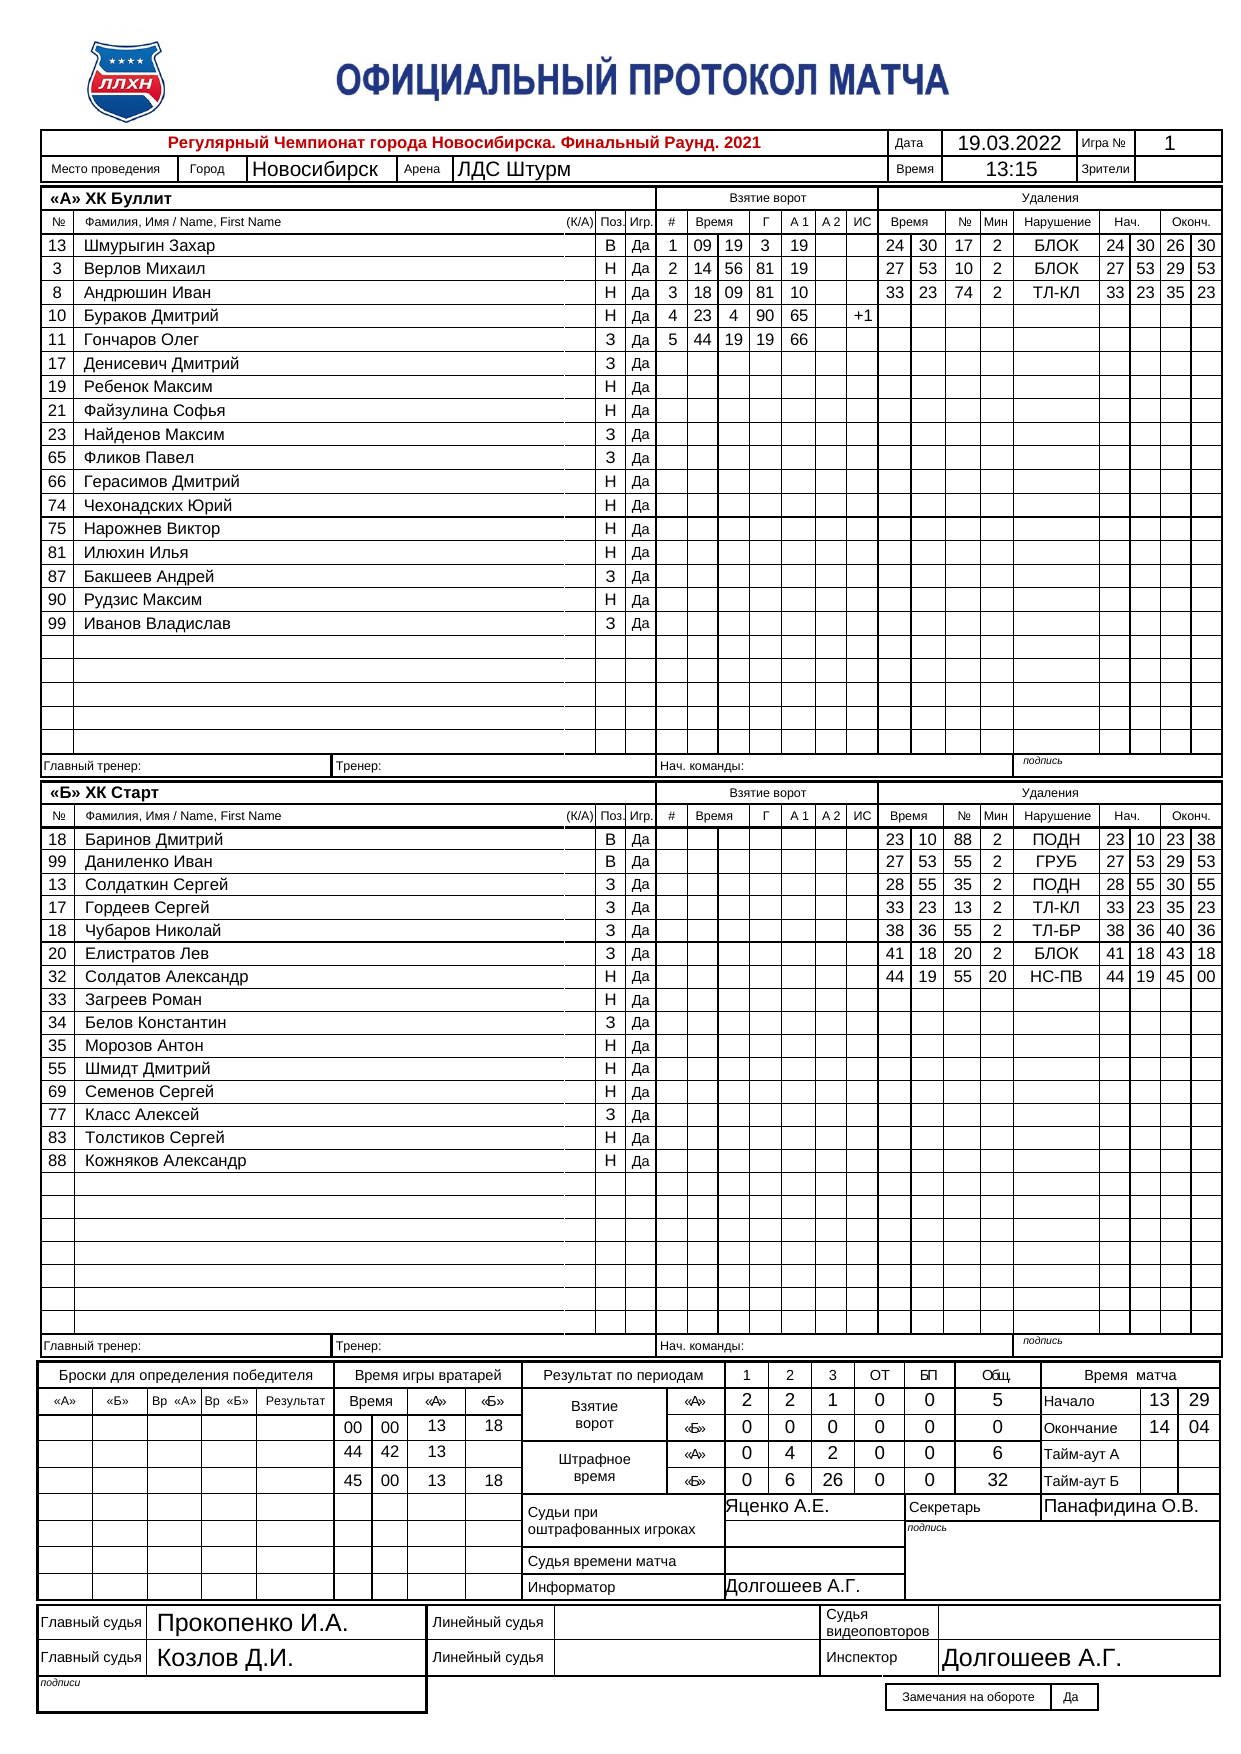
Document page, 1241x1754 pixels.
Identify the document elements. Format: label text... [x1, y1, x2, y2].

table_cell [946, 636, 980, 658]
table_cell [816, 850, 846, 872]
table_cell [981, 1035, 1013, 1057]
table_cell [750, 612, 781, 634]
table_cell 19 [782, 235, 815, 256]
table_cell [657, 1012, 687, 1033]
table_cell [688, 1104, 717, 1126]
table_cell [782, 352, 815, 374]
table_cell [1131, 1127, 1160, 1149]
table_cell З [596, 920, 625, 941]
table_cell 43 [1161, 943, 1190, 964]
table_cell [719, 966, 749, 987]
table_cell [816, 1265, 846, 1287]
table_cell 2 [981, 829, 1013, 849]
table_cell [1161, 399, 1190, 422]
table_cell Н [596, 588, 625, 611]
table_cell [912, 541, 945, 564]
table_cell [750, 376, 781, 398]
table_cell [1014, 730, 1099, 753]
table_cell [688, 943, 717, 964]
table_cell [565, 920, 595, 941]
table_cell [782, 1104, 815, 1126]
table_cell [335, 1547, 371, 1573]
table_cell [596, 636, 625, 658]
table_cell [1161, 1104, 1190, 1126]
table_cell БЛОК [1014, 257, 1099, 280]
table_cell [408, 1521, 465, 1546]
table_cell [879, 494, 910, 516]
table_cell [912, 588, 945, 611]
table_cell Н [596, 541, 625, 564]
table_cell [688, 636, 717, 658]
table_cell Н [596, 518, 625, 540]
table_cell [565, 730, 595, 753]
table_cell Зрители [1078, 157, 1134, 181]
table_cell [1131, 1104, 1160, 1126]
table_cell [750, 1219, 781, 1241]
table_cell [657, 612, 687, 634]
table_cell ПОДН [1014, 874, 1099, 895]
table_cell [657, 1035, 687, 1057]
table_cell [1100, 352, 1129, 374]
table_cell [816, 257, 846, 280]
table_cell [555, 1606, 819, 1639]
table_cell [944, 1127, 980, 1149]
table_cell [1100, 1196, 1129, 1218]
table_cell 04 [1179, 1415, 1219, 1440]
table_cell [1014, 989, 1099, 1011]
table_cell [719, 1173, 749, 1195]
table_cell 3 [750, 235, 781, 256]
table_cell [912, 423, 945, 445]
table_cell «А» [668, 1442, 724, 1467]
table_cell [202, 1521, 256, 1546]
table_cell [1014, 446, 1099, 469]
table_cell [847, 376, 877, 398]
table_cell [750, 1058, 781, 1079]
table_cell 2 [981, 257, 1013, 280]
table_cell [782, 850, 815, 872]
table_cell [816, 423, 846, 445]
table_cell Нарушение [1014, 211, 1099, 233]
table_cell 2 [981, 235, 1013, 256]
table_cell [1161, 446, 1190, 469]
table_cell [816, 659, 846, 682]
table_cell Морозов Антон [75, 1035, 564, 1057]
table_cell Да [626, 399, 655, 422]
table_cell [1131, 1311, 1160, 1333]
table_cell [719, 1035, 749, 1057]
table_cell 2 [726, 1389, 768, 1413]
table_cell № [42, 211, 73, 233]
table_cell З [596, 565, 625, 587]
table_cell [719, 707, 749, 729]
table_cell [1014, 1035, 1099, 1057]
table_cell [1014, 1242, 1099, 1264]
table_cell 36 [912, 920, 943, 941]
table_cell [946, 659, 980, 682]
table_cell [657, 896, 687, 918]
table_cell [1131, 612, 1160, 634]
table_cell Кожняков Александр [75, 1150, 564, 1172]
table_cell «А» [668, 1389, 724, 1413]
table_cell [912, 1058, 943, 1079]
table_cell Найденов Максим [74, 423, 564, 445]
table_cell [782, 1265, 815, 1287]
table_cell [1014, 1196, 1099, 1218]
table_cell Взятие ворот [523, 1389, 666, 1440]
table_cell [1100, 494, 1129, 516]
table_cell 19 [750, 328, 781, 351]
table_cell Оконч. [1161, 805, 1221, 826]
table_cell Новосибирск [248, 157, 396, 181]
table_cell [944, 1219, 980, 1241]
table_cell 23 [688, 305, 717, 327]
table_cell [565, 281, 595, 303]
table_cell 44 [879, 966, 910, 987]
table_cell 8 [42, 281, 73, 303]
table_cell [1161, 1265, 1190, 1287]
table_cell [1100, 659, 1129, 682]
table_cell [565, 470, 595, 493]
table_cell [688, 352, 717, 374]
table_cell [1100, 470, 1129, 493]
table_cell 10 [42, 305, 73, 327]
table_cell 56 [719, 257, 749, 280]
table_cell [1100, 565, 1129, 587]
table_header 3 [812, 1363, 854, 1387]
table_cell [816, 920, 846, 941]
table_cell А 2 [816, 805, 846, 826]
table_cell [1100, 1012, 1129, 1033]
table_cell [565, 874, 595, 895]
table_cell ТЛ-БР [1014, 920, 1099, 941]
table_cell Да [626, 1150, 655, 1172]
table_cell [750, 1104, 781, 1126]
table_cell [750, 1288, 781, 1310]
table_cell 18 [466, 1416, 521, 1440]
table_cell [626, 707, 655, 729]
table_cell [565, 565, 595, 587]
table_cell [688, 541, 717, 564]
table_cell 35 [1161, 896, 1190, 918]
table_cell Да [626, 305, 655, 327]
table_cell [981, 446, 1013, 469]
table_cell [847, 1058, 877, 1079]
table_cell Окончание [1042, 1415, 1140, 1440]
table_cell [1014, 1127, 1099, 1149]
table_cell 19 [719, 328, 749, 351]
table_cell [565, 235, 595, 256]
table_cell 90 [750, 305, 781, 327]
table_cell БЛОК [1014, 943, 1099, 964]
table_cell 35 [944, 874, 980, 895]
table_cell НС-ПВ [1014, 966, 1099, 987]
table_cell [1100, 1150, 1129, 1172]
table_cell 23 [912, 896, 943, 918]
table_cell 2 [981, 281, 1013, 303]
table_cell [944, 1196, 980, 1218]
table_cell [981, 1242, 1013, 1264]
table_cell Да [626, 874, 655, 895]
table_cell [981, 305, 1013, 327]
table_cell [1014, 518, 1099, 540]
table_cell [879, 446, 910, 469]
table_cell Баринов Дмитрий [75, 829, 564, 849]
table_cell [75, 1219, 564, 1241]
table_cell [1192, 470, 1221, 493]
table_cell 53 [1131, 257, 1160, 280]
table_cell [946, 730, 980, 753]
table_cell [816, 1127, 846, 1149]
table_cell В [596, 235, 625, 256]
table_header Дата [889, 131, 941, 155]
table_cell Да [626, 829, 655, 849]
table_cell [944, 1311, 980, 1333]
table_cell [946, 399, 980, 422]
table_cell 66 [42, 470, 73, 493]
table_cell [879, 1265, 910, 1287]
table_cell [688, 1242, 717, 1264]
table_cell 55 [944, 920, 980, 941]
table_cell [1192, 328, 1221, 351]
table_cell [782, 1081, 815, 1103]
table_cell 0 [905, 1389, 954, 1413]
table_cell [750, 1173, 781, 1195]
table_cell [1161, 518, 1190, 540]
table_header Удаления [879, 783, 1221, 803]
table_cell [565, 966, 595, 987]
table_cell [879, 636, 910, 658]
table_cell [75, 1288, 564, 1310]
table_cell 88 [944, 829, 980, 849]
table_cell [1161, 730, 1190, 753]
table_cell 23 [1131, 281, 1160, 303]
table_cell [565, 1219, 595, 1241]
table_cell [1014, 636, 1099, 658]
table_cell [946, 683, 980, 706]
table_cell [912, 518, 945, 540]
table_cell [816, 1288, 846, 1310]
table_cell З [596, 612, 625, 634]
table_cell [373, 1574, 407, 1599]
table_cell [782, 1035, 815, 1057]
table_cell [719, 683, 749, 706]
table_cell [719, 943, 749, 964]
table_cell 44 [335, 1441, 371, 1467]
table_cell [565, 1058, 595, 1079]
table_cell Семенов Сергей [75, 1081, 564, 1103]
table_cell [1131, 399, 1160, 422]
table_cell [626, 659, 655, 682]
table_cell [782, 565, 815, 587]
table_cell ИС [847, 211, 877, 233]
table_cell ТЛ-КЛ [1014, 896, 1099, 918]
table_cell [75, 1196, 564, 1218]
table_cell Судьи при оштрафованных игроках [523, 1495, 724, 1546]
table_cell [93, 1521, 147, 1546]
table_cell Фамилия, Имя / Name, First Name [75, 805, 565, 826]
table_cell [1099, 1682, 1220, 1711]
table_cell 26 [812, 1468, 854, 1493]
table_header 1 [1136, 131, 1221, 155]
table_cell 09 [719, 281, 749, 303]
table_cell Мин [981, 805, 1013, 826]
table_cell [93, 1468, 147, 1493]
table_cell [1014, 659, 1099, 682]
table_cell [1100, 376, 1129, 398]
table_cell [782, 423, 815, 445]
table_cell [719, 989, 749, 1011]
table_cell [626, 1196, 655, 1218]
table_cell [657, 850, 687, 872]
table_cell [42, 636, 73, 658]
table_cell Фликов Павел [74, 446, 564, 469]
table_cell [1192, 1081, 1221, 1103]
table_cell [981, 730, 1013, 753]
table_cell [1192, 659, 1221, 682]
table_cell [944, 1012, 980, 1033]
table_cell Время [889, 157, 941, 181]
table_cell [719, 1288, 749, 1310]
table_cell подпись [1014, 755, 1221, 776]
table_cell [565, 399, 595, 422]
table_cell [946, 518, 980, 540]
table_cell [657, 1311, 687, 1333]
table_cell 33 [1100, 896, 1129, 918]
table_cell З [596, 446, 625, 469]
table_cell [719, 518, 749, 540]
table_cell Н [596, 399, 625, 422]
table_cell 55 [42, 1058, 74, 1079]
table_cell Вр «А» [148, 1389, 201, 1413]
table_cell [688, 896, 717, 918]
table_cell Нач. команды: [657, 755, 1012, 776]
table_cell 2 [981, 850, 1013, 872]
table_cell [879, 423, 910, 445]
table_cell [373, 1494, 407, 1520]
table_cell [1014, 1288, 1099, 1310]
table_cell [750, 494, 781, 516]
table_cell [719, 636, 749, 658]
table_cell З [596, 328, 625, 351]
table_cell [93, 1441, 147, 1467]
table_cell Г [750, 805, 781, 826]
table_cell 55 [912, 874, 943, 895]
table_cell [879, 1242, 910, 1264]
table_cell 30 [1161, 874, 1190, 895]
table_cell 18 [42, 829, 74, 849]
table_cell [946, 423, 980, 445]
table_cell 27 [879, 850, 910, 872]
table_cell [879, 1058, 910, 1079]
table_cell Шмидт Дмитрий [75, 1058, 564, 1079]
table_cell [750, 446, 781, 469]
table_cell № [42, 805, 74, 826]
table_cell [1014, 352, 1099, 374]
table_cell 26 [1161, 235, 1190, 256]
table_cell [1014, 612, 1099, 634]
table_cell [750, 1035, 781, 1057]
table_cell 6 [769, 1468, 811, 1493]
table_cell [1131, 352, 1160, 374]
table_cell Линейный судья [428, 1606, 554, 1639]
table_cell [657, 446, 687, 469]
table_cell [782, 989, 815, 1011]
table_cell [74, 659, 564, 682]
table_cell [782, 612, 815, 634]
table_cell [719, 1265, 749, 1287]
table_cell [719, 612, 749, 634]
table_cell [782, 588, 815, 611]
table_cell [657, 683, 687, 706]
table_cell [408, 1494, 465, 1520]
table_cell [750, 1081, 781, 1103]
table_cell Да [626, 281, 655, 303]
table_cell [816, 636, 846, 658]
table_cell [1131, 636, 1160, 658]
table_cell [726, 1548, 904, 1573]
table_cell [657, 1173, 687, 1195]
table_cell Секретарь [906, 1495, 1040, 1520]
table_cell [944, 1173, 980, 1195]
table_cell Да [626, 470, 655, 493]
table_cell [1100, 1288, 1129, 1310]
table_cell [847, 920, 877, 941]
table_cell 13 [42, 874, 74, 895]
table_cell Н [596, 494, 625, 516]
table_cell [565, 1242, 595, 1264]
table_cell [657, 588, 687, 611]
table_cell Белов Константин [75, 1012, 564, 1033]
table_cell [42, 1219, 74, 1241]
table_cell [782, 1242, 815, 1264]
table_cell [1192, 1242, 1221, 1264]
table_cell [719, 423, 749, 445]
table_cell [657, 920, 687, 941]
table_cell [912, 1288, 943, 1310]
table_cell А 1 [782, 211, 815, 233]
table_cell [912, 1104, 943, 1126]
table_cell [912, 470, 945, 493]
table_cell Информатор [523, 1575, 724, 1599]
table_cell Н [596, 1058, 625, 1079]
table_cell [1100, 1081, 1129, 1103]
table_cell Прокопенко И.А. [147, 1606, 425, 1639]
table_cell [981, 470, 1013, 493]
table_cell [946, 565, 980, 587]
table_header Взятие ворот [657, 188, 877, 209]
table_cell Толстиков Сергей [75, 1127, 564, 1149]
table_cell [782, 1012, 815, 1033]
table_cell [1179, 1441, 1219, 1467]
table_cell 4 [769, 1442, 811, 1467]
table_cell [879, 707, 910, 729]
table_cell [981, 1196, 1013, 1218]
table_cell БЛОК [1014, 235, 1099, 256]
table_cell 3 [42, 257, 73, 280]
table_cell Н [596, 305, 625, 327]
table_cell [565, 376, 595, 398]
table_cell [688, 518, 717, 540]
table_cell 23 [42, 423, 73, 445]
table_cell [1131, 541, 1160, 564]
table_cell [847, 659, 877, 682]
table_cell Главный тренер: [42, 1335, 330, 1356]
table_cell [946, 376, 980, 398]
table_cell [782, 636, 815, 658]
table_cell [1161, 989, 1190, 1011]
table_cell [944, 1104, 980, 1126]
table_cell [75, 1265, 564, 1287]
table_cell [257, 1574, 333, 1599]
table_cell 29 [1161, 257, 1190, 280]
table_cell [782, 399, 815, 422]
table_cell А 2 [816, 211, 846, 233]
table_cell [946, 541, 980, 564]
table_cell [1131, 328, 1160, 351]
table_cell Верлов Михаил [74, 257, 564, 280]
table_cell [688, 1311, 717, 1333]
table_cell [879, 376, 910, 398]
table_cell 81 [42, 541, 73, 564]
table_cell [782, 1288, 815, 1310]
table_cell 38 [1100, 920, 1129, 941]
table_cell [1100, 1058, 1129, 1079]
table_cell 13 [408, 1468, 465, 1493]
table_cell [688, 730, 717, 753]
table_cell 23 [1100, 829, 1129, 849]
table_cell [1161, 707, 1190, 729]
table_cell [657, 494, 687, 516]
table_cell [688, 707, 717, 729]
table_cell [782, 376, 815, 398]
table_cell [981, 588, 1013, 611]
table_cell [944, 1035, 980, 1057]
table_cell [816, 1150, 846, 1172]
table_cell Да [626, 235, 655, 256]
table_cell [750, 707, 781, 729]
table_cell Н [596, 1081, 625, 1103]
table_cell Шмурыгин Захар [74, 235, 564, 256]
table_cell [782, 1196, 815, 1218]
table_cell 0 [726, 1468, 768, 1493]
table_cell 20 [42, 943, 74, 964]
table_cell [1192, 1288, 1221, 1310]
table_cell 41 [879, 943, 910, 964]
table_cell [1161, 1035, 1190, 1057]
table_cell [750, 1311, 781, 1333]
table_cell [373, 1521, 407, 1546]
table_cell [565, 446, 595, 469]
table_cell [688, 494, 717, 516]
table_cell [657, 423, 687, 445]
table_cell [912, 1173, 943, 1195]
table_cell [1179, 1468, 1219, 1493]
table_cell Да [626, 1081, 655, 1103]
table_cell +1 [847, 305, 877, 327]
table_cell [816, 1058, 846, 1079]
table_cell Да [626, 518, 655, 540]
table_cell [879, 470, 910, 493]
table_cell 35 [42, 1035, 74, 1057]
table_cell [847, 235, 877, 256]
table_cell [42, 659, 73, 682]
table_cell [1100, 1265, 1129, 1287]
table_cell [944, 1265, 980, 1287]
table_cell [596, 1173, 625, 1195]
table_cell [1131, 659, 1160, 682]
table_cell [565, 1127, 595, 1149]
table_header Броски для определения победителя [39, 1363, 333, 1387]
table_cell [1014, 541, 1099, 564]
table_cell [946, 612, 980, 634]
table_cell Да [626, 612, 655, 634]
table_cell [657, 352, 687, 374]
table_cell 0 [769, 1415, 811, 1440]
table_cell [335, 1574, 371, 1599]
table_cell 53 [912, 850, 943, 872]
table_cell [847, 588, 877, 611]
table_cell [565, 1104, 595, 1126]
table_cell [1131, 1035, 1160, 1057]
table_cell Да [626, 494, 655, 516]
table_cell [981, 989, 1013, 1011]
table_cell [719, 1104, 749, 1126]
table_cell Нач. команды: [657, 1335, 1012, 1356]
table_cell [688, 850, 717, 872]
table_cell [847, 1104, 877, 1126]
table_cell [944, 1150, 980, 1172]
table_cell [565, 659, 595, 682]
table_cell [981, 376, 1013, 398]
table_cell [1131, 446, 1160, 469]
table_cell [428, 1677, 882, 1711]
table_cell [981, 612, 1013, 634]
table_cell [816, 966, 846, 987]
table_cell 53 [912, 257, 945, 280]
table_cell [75, 1173, 564, 1195]
table_cell 1 [812, 1389, 854, 1413]
table_cell 24 [1100, 235, 1129, 256]
table_cell 3 [657, 281, 687, 303]
table_header Да [1052, 1685, 1097, 1709]
table_cell [816, 1104, 846, 1126]
table_cell [596, 1265, 625, 1287]
table_cell [1161, 659, 1190, 682]
table_cell 28 [879, 874, 910, 895]
table_cell [1131, 1173, 1160, 1195]
table_cell [912, 612, 945, 634]
table_cell 13 [42, 235, 73, 256]
table_cell [1014, 423, 1099, 445]
table_cell [719, 659, 749, 682]
table_cell [879, 1311, 910, 1333]
table_cell 38 [879, 920, 910, 941]
table_cell Нарожнев Виктор [74, 518, 564, 540]
table_cell [688, 966, 717, 987]
table_cell [688, 399, 717, 422]
table_cell Солдатов Александр [75, 966, 564, 987]
table_cell [596, 1311, 625, 1333]
table_cell [719, 829, 749, 849]
table_cell [750, 683, 781, 706]
table_cell [688, 1127, 717, 1149]
table_cell [719, 896, 749, 918]
table_cell [1161, 588, 1190, 611]
table_cell [847, 1242, 877, 1264]
table_cell 19 [1131, 966, 1160, 987]
table_cell 10 [782, 281, 815, 303]
table_header «А» ХК Буллит [42, 188, 655, 209]
table_cell [847, 1196, 877, 1218]
table_cell [408, 1574, 465, 1599]
table_cell [719, 730, 749, 753]
table_cell «А» [408, 1389, 465, 1413]
table_cell Игр. [626, 805, 655, 826]
table_header Результат по периодам [523, 1363, 724, 1387]
table_cell [1131, 423, 1160, 445]
table_cell Чубаров Николай [75, 920, 564, 941]
table_cell 42 [373, 1441, 407, 1467]
table_cell Герасимов Дмитрий [74, 470, 564, 493]
table_cell [782, 966, 815, 987]
table_cell 23 [1131, 896, 1160, 918]
table_cell [847, 1127, 877, 1149]
table_cell [148, 1547, 201, 1573]
table_cell Класс Алексей [75, 1104, 564, 1126]
table_cell 55 [944, 966, 980, 987]
table_cell [719, 494, 749, 516]
table_cell ПОДН [1014, 829, 1099, 849]
table_cell [688, 1081, 717, 1103]
table_cell 55 [1192, 874, 1221, 895]
table_cell [1192, 636, 1221, 658]
table_cell [335, 1521, 371, 1546]
table_cell [719, 470, 749, 493]
table_cell [1100, 1219, 1129, 1241]
table_cell 2 [657, 257, 687, 280]
table_cell [42, 707, 73, 729]
table_cell [847, 565, 877, 587]
table_cell [816, 1196, 846, 1218]
table_cell [816, 446, 846, 469]
table_cell Козлов Д.И. [147, 1640, 425, 1675]
table_cell Н [596, 470, 625, 493]
table_cell [1192, 494, 1221, 516]
table_cell 17 [42, 352, 73, 374]
table_cell [719, 1196, 749, 1218]
table_cell [657, 518, 687, 540]
table_cell 45 [1161, 966, 1190, 987]
table_cell [816, 470, 846, 493]
table_cell [847, 1288, 877, 1310]
table_cell [944, 1288, 980, 1310]
table_cell 20 [944, 943, 980, 964]
table_cell 19 [912, 966, 943, 987]
table_header 19.03.2022 [943, 131, 1076, 155]
table_cell [750, 541, 781, 564]
table_cell 32 [956, 1468, 1040, 1493]
table_cell 09 [688, 235, 717, 256]
table_cell [816, 352, 846, 374]
table_cell 18 [42, 920, 74, 941]
table_cell [1192, 1311, 1221, 1333]
table_cell [719, 376, 749, 398]
table_cell [816, 896, 846, 918]
table_cell 0 [726, 1415, 768, 1440]
table_cell [42, 1311, 74, 1333]
table_cell [565, 494, 595, 516]
table_cell [565, 896, 595, 918]
table_cell [1141, 1441, 1177, 1467]
table_cell В [596, 850, 625, 872]
table_cell 27 [1100, 257, 1129, 280]
table_cell «Б» [668, 1415, 724, 1440]
table_cell [847, 730, 877, 753]
table_cell [1014, 1219, 1099, 1241]
table_cell Игр. [626, 211, 655, 233]
table_cell [1014, 1265, 1099, 1287]
table_cell [596, 683, 625, 706]
table_cell [1014, 1012, 1099, 1033]
table_cell 65 [42, 446, 73, 469]
table_cell З [596, 1012, 625, 1033]
table_cell [42, 1173, 74, 1195]
table_cell [750, 1196, 781, 1218]
table_cell [847, 1311, 877, 1333]
table_cell [596, 1196, 625, 1218]
table_cell [847, 707, 877, 729]
table_cell [847, 896, 877, 918]
table_cell [657, 943, 687, 964]
table_cell [565, 1150, 595, 1172]
table_cell [1161, 328, 1190, 351]
table_cell 1 [657, 235, 687, 256]
table_cell [719, 1242, 749, 1264]
table_cell Нарушение [1014, 805, 1099, 826]
table_cell [555, 1640, 819, 1675]
table_cell [816, 1081, 846, 1103]
table_cell [782, 707, 815, 729]
table_cell [847, 446, 877, 469]
table_cell Да [626, 423, 655, 445]
table_cell [719, 1081, 749, 1103]
table_cell [1131, 1288, 1160, 1310]
table_cell 23 [1192, 281, 1221, 303]
table_cell [750, 1012, 781, 1033]
table_cell [981, 659, 1013, 682]
table_cell Главный судья [39, 1606, 146, 1639]
table_cell [1161, 1150, 1190, 1172]
table_cell Мин [981, 211, 1013, 233]
table_cell 00 [373, 1416, 407, 1440]
table_cell [657, 541, 687, 564]
table_cell [847, 423, 877, 445]
table_cell [1192, 541, 1221, 564]
table_cell [626, 1173, 655, 1195]
table_cell [657, 659, 687, 682]
table_cell Время [335, 1389, 407, 1413]
table_cell [750, 829, 781, 849]
table_cell Да [626, 989, 655, 1011]
table_cell [946, 328, 980, 351]
table_cell [847, 518, 877, 540]
table_cell 35 [1161, 281, 1190, 303]
table_cell [912, 1081, 943, 1103]
table_cell [565, 683, 595, 706]
table_cell [750, 518, 781, 540]
table_cell [39, 1574, 92, 1599]
table_cell 5 [956, 1389, 1040, 1413]
table_cell З [596, 896, 625, 918]
table_cell 36 [1131, 920, 1160, 941]
table_cell Долгошеев А.Г. [939, 1640, 1219, 1675]
table_cell [565, 829, 595, 849]
table_cell Нач. [1100, 211, 1160, 233]
table_cell Денисевич Дмитрий [74, 352, 564, 374]
table_cell [565, 1012, 595, 1033]
table_cell [816, 1311, 846, 1333]
table_cell [1192, 446, 1221, 469]
table_cell [782, 446, 815, 469]
table_cell [847, 541, 877, 564]
table_cell Город [179, 157, 246, 181]
table_cell 27 [879, 257, 910, 280]
table_cell [1131, 588, 1160, 611]
table_cell [1131, 989, 1160, 1011]
table_cell 10 [946, 257, 980, 280]
table_cell [879, 565, 910, 587]
table_cell [719, 565, 749, 587]
table_cell Файзулина Софья [74, 399, 564, 422]
table_cell [74, 636, 564, 658]
table_cell [816, 235, 846, 256]
table_cell [719, 1127, 749, 1149]
table_cell [93, 1494, 147, 1520]
table_cell Нач. [1100, 805, 1160, 826]
table_cell Да [626, 257, 655, 280]
table_cell [688, 1196, 717, 1218]
table_cell [946, 470, 980, 493]
table_cell [981, 1058, 1013, 1079]
table_cell [257, 1468, 333, 1493]
table_cell 74 [946, 281, 980, 303]
table_cell Штрафное время [523, 1442, 666, 1493]
table_cell [1161, 565, 1190, 587]
table_cell [565, 612, 595, 634]
table_cell [944, 1058, 980, 1079]
table_cell Загреев Роман [75, 989, 564, 1011]
table_header Взятие ворот [657, 783, 877, 803]
table_cell [879, 1081, 910, 1103]
table_cell [688, 376, 717, 398]
table_cell [148, 1574, 201, 1599]
table_cell [750, 896, 781, 918]
table_cell подпись [1014, 1335, 1221, 1356]
table_header 1 [726, 1363, 768, 1387]
table_cell [1192, 518, 1221, 540]
table_cell № [944, 805, 980, 826]
table_cell [148, 1441, 201, 1467]
table_cell [596, 659, 625, 682]
table_cell 17 [946, 235, 980, 256]
table_cell [373, 1547, 407, 1573]
table_cell [1014, 494, 1099, 516]
table_cell [912, 446, 945, 469]
table_cell 0 [855, 1389, 904, 1413]
table_cell 30 [1131, 235, 1160, 256]
table_cell [782, 874, 815, 895]
table_cell 83 [42, 1127, 74, 1149]
table_cell [1131, 1150, 1160, 1172]
table_cell [719, 1311, 749, 1333]
table_cell [202, 1574, 256, 1599]
table_cell [1192, 423, 1221, 445]
table_cell [565, 518, 595, 540]
table_cell 44 [1100, 966, 1129, 987]
table_cell 2 [981, 896, 1013, 918]
table_cell [42, 1196, 74, 1218]
table_cell [750, 423, 781, 445]
table_cell [981, 565, 1013, 587]
table_cell [912, 352, 945, 374]
table_cell [847, 352, 877, 374]
table_cell 0 [905, 1415, 954, 1440]
table_cell [782, 1058, 815, 1079]
table_cell [1131, 1196, 1160, 1218]
table_cell [816, 494, 846, 516]
table_cell 13:15 [943, 157, 1076, 181]
table_cell 33 [879, 281, 910, 303]
table_cell 38 [1192, 829, 1221, 849]
table_cell [1014, 683, 1099, 706]
table_cell Да [626, 896, 655, 918]
table_cell [750, 1265, 781, 1287]
table_cell [816, 305, 846, 327]
table_cell [657, 470, 687, 493]
table_cell [1161, 683, 1190, 706]
table_cell [1014, 1173, 1099, 1195]
table_cell Тренер: [333, 1335, 655, 1356]
table_cell [1100, 1127, 1129, 1149]
table_cell [847, 470, 877, 493]
table_cell Время [688, 211, 749, 233]
table_cell [912, 376, 945, 398]
table_cell 24 [879, 235, 910, 256]
table_cell 0 [905, 1442, 954, 1467]
table_cell [596, 1288, 625, 1310]
table_cell [1192, 612, 1221, 634]
table_cell [879, 659, 910, 682]
table_cell [750, 943, 781, 964]
table_cell [981, 1311, 1013, 1333]
table_cell [565, 352, 595, 374]
table_cell [883, 1677, 1220, 1681]
table_cell [847, 328, 877, 351]
table_cell [879, 541, 910, 564]
table_cell [626, 1288, 655, 1310]
table_cell [257, 1441, 333, 1467]
table_cell [816, 376, 846, 398]
table_cell [1161, 1127, 1190, 1149]
table_cell [565, 541, 595, 564]
table_cell [688, 446, 717, 469]
table_cell 19 [782, 257, 815, 280]
table_cell [688, 1265, 717, 1287]
table_cell 4 [657, 305, 687, 327]
table_cell [626, 683, 655, 706]
table_cell Да [626, 588, 655, 611]
table_cell [816, 328, 846, 351]
table_cell [816, 1219, 846, 1241]
table_cell Инспектор [821, 1640, 938, 1675]
table_cell Да [626, 920, 655, 941]
table_cell [1014, 399, 1099, 422]
table_cell 0 [855, 1468, 904, 1493]
table_cell [657, 1150, 687, 1172]
table_cell [688, 683, 717, 706]
table_cell 17 [42, 896, 74, 918]
table_cell [912, 659, 945, 682]
table_cell [981, 1081, 1013, 1103]
table_cell [1192, 1265, 1221, 1287]
table_cell [565, 989, 595, 1011]
table_cell [719, 850, 749, 872]
table_cell Ребенок Максим [74, 376, 564, 398]
table_cell Илюхин Илья [74, 541, 564, 564]
table_cell # [657, 805, 687, 826]
table_cell № [946, 211, 980, 233]
table_cell 18 [466, 1468, 521, 1493]
table_cell [750, 1242, 781, 1264]
table_cell [816, 1173, 846, 1195]
table_cell 18 [912, 943, 943, 964]
table_cell [75, 1311, 564, 1333]
table_cell [816, 829, 846, 849]
table_cell [719, 1012, 749, 1033]
table_cell Чехонадских Юрий [74, 494, 564, 516]
table_cell «Б» [668, 1468, 724, 1493]
table_cell [42, 683, 73, 706]
table_cell [1192, 1035, 1221, 1057]
table_cell Бакшеев Андрей [74, 565, 564, 587]
table_cell 28 [1100, 874, 1129, 895]
table_cell [408, 1547, 465, 1573]
table_cell [816, 1012, 846, 1033]
table_cell 00 [373, 1468, 407, 1493]
table_cell подписи [39, 1677, 425, 1711]
table_cell [657, 1265, 687, 1287]
table_cell 20 [981, 966, 1013, 987]
table_cell [1131, 730, 1160, 753]
table_cell 87 [42, 565, 73, 587]
table_cell [1131, 494, 1160, 516]
table_cell [42, 730, 73, 753]
table_cell 74 [42, 494, 73, 516]
table_cell Поз. [596, 805, 625, 826]
table_cell Линейный судья [428, 1640, 554, 1675]
table_cell 69 [42, 1081, 74, 1103]
table_cell [782, 1219, 815, 1241]
table_cell «А» [39, 1389, 92, 1413]
table_cell Панафидина О.В. [1042, 1495, 1219, 1520]
table_cell [750, 920, 781, 941]
table_cell [816, 1242, 846, 1264]
table_cell [719, 1150, 749, 1172]
table_cell [946, 352, 980, 374]
table_cell [1014, 707, 1099, 729]
table_cell ИС [847, 805, 877, 826]
table_cell [39, 1468, 92, 1493]
table_cell [981, 1219, 1013, 1241]
table_cell 41 [1100, 943, 1129, 964]
table_cell [1100, 1104, 1129, 1126]
table_cell [750, 588, 781, 611]
table_cell [981, 1173, 1013, 1195]
table_cell Да [626, 943, 655, 964]
table_cell [657, 874, 687, 895]
table_cell [816, 874, 846, 895]
table_cell [847, 1219, 877, 1241]
table_cell [688, 1150, 717, 1172]
table_cell [1192, 707, 1221, 729]
table_cell [565, 943, 595, 964]
table_cell [1131, 470, 1160, 493]
table_cell [912, 565, 945, 587]
table_cell [148, 1468, 201, 1493]
table_cell «Б » [466, 1389, 521, 1413]
table_cell 10 [1131, 829, 1160, 849]
table_cell [1100, 399, 1129, 422]
table_cell [202, 1494, 256, 1520]
table_cell [657, 1219, 687, 1241]
table_cell [912, 1035, 943, 1057]
table_cell Да [626, 1058, 655, 1079]
table_cell [466, 1574, 521, 1599]
table_cell (К/А) [565, 211, 595, 233]
table_cell [719, 1219, 749, 1241]
table_cell [750, 352, 781, 374]
table_cell Тайм-аут Б [1042, 1468, 1140, 1493]
table_cell [912, 1196, 943, 1218]
table_cell [782, 920, 815, 941]
table_cell [1161, 494, 1190, 516]
table_cell [688, 1035, 717, 1057]
table_cell [1131, 1081, 1160, 1103]
table_cell ГРУБ [1014, 850, 1099, 872]
table_cell [565, 1081, 595, 1103]
table_cell [1100, 683, 1129, 706]
table_cell [944, 989, 980, 1011]
table_cell [912, 1219, 943, 1241]
table_cell 99 [42, 612, 73, 634]
table_cell [782, 896, 815, 918]
table_header БП [905, 1363, 954, 1387]
table_cell [847, 1012, 877, 1033]
table_cell [1131, 376, 1160, 398]
table_cell [688, 1173, 717, 1195]
table_cell [1161, 1012, 1190, 1033]
table_cell [688, 829, 717, 849]
table_cell [39, 1441, 92, 1467]
table_cell 10 [912, 829, 943, 849]
picture [5, 28, 1179, 129]
table_cell Результат [257, 1389, 333, 1413]
table_cell [657, 966, 687, 987]
table_cell [847, 1173, 877, 1195]
table_cell [1192, 376, 1221, 398]
table_cell 75 [42, 518, 73, 540]
table_cell [782, 494, 815, 516]
table_cell ЛДС Штурм [454, 157, 887, 181]
table_cell [782, 1150, 815, 1172]
table_cell [782, 943, 815, 964]
table_cell [1100, 989, 1129, 1011]
table_cell Да [626, 1104, 655, 1126]
table_cell 13 [408, 1441, 465, 1467]
table_cell 40 [1161, 920, 1190, 941]
table_cell Оконч. [1161, 211, 1221, 233]
table_cell [1192, 1012, 1221, 1033]
table_cell Н [596, 281, 625, 303]
table_cell [1161, 1242, 1190, 1264]
table_header Время матча [1042, 1363, 1219, 1387]
table_cell [596, 707, 625, 729]
table_cell [1100, 305, 1129, 327]
table_cell Даниленко Иван [75, 850, 564, 872]
table_cell [657, 1104, 687, 1126]
table_cell [1014, 565, 1099, 587]
table_cell [657, 565, 687, 587]
table_cell 0 [855, 1442, 904, 1467]
table_cell [688, 612, 717, 634]
table_cell 29 [1179, 1389, 1219, 1413]
table_cell 18 [1131, 943, 1160, 964]
table_cell [1014, 1058, 1099, 1079]
table_cell 14 [1141, 1415, 1177, 1440]
table_cell 65 [782, 305, 815, 327]
table_cell Поз. [596, 211, 625, 233]
table_cell 2 [981, 874, 1013, 895]
table_cell [688, 920, 717, 941]
table_cell [847, 850, 877, 872]
table_cell 33 [879, 896, 910, 918]
table_cell [466, 1521, 521, 1546]
table_cell [596, 1219, 625, 1241]
table_cell «Б» [93, 1389, 147, 1413]
table_cell [565, 588, 595, 611]
table_cell [1192, 1219, 1221, 1241]
table_header Игра № [1078, 131, 1134, 155]
table_cell [1192, 1104, 1221, 1126]
table_cell 23 [1192, 896, 1221, 918]
table_cell [657, 1242, 687, 1264]
table_cell [879, 1012, 910, 1033]
table_cell [657, 1288, 687, 1310]
table_cell Гончаров Олег [74, 328, 564, 351]
table_cell [981, 1127, 1013, 1149]
table_cell 11 [42, 328, 73, 351]
table_cell [1100, 588, 1129, 611]
table_cell [1100, 1035, 1129, 1057]
table_cell [879, 328, 910, 351]
table_cell [981, 1012, 1013, 1033]
table_cell [74, 730, 564, 753]
table_cell [1161, 423, 1190, 445]
table_cell [847, 829, 877, 849]
table_cell [981, 494, 1013, 516]
table_cell Судья видеоповторов [821, 1606, 938, 1639]
table_cell [879, 612, 910, 634]
table_cell [1014, 1311, 1099, 1333]
table_cell [946, 305, 980, 327]
table_cell [1100, 423, 1129, 445]
table_cell [1161, 1311, 1190, 1333]
table_cell [148, 1521, 201, 1546]
table_cell 00 [335, 1416, 371, 1440]
table_cell [719, 352, 749, 374]
table_cell [657, 399, 687, 422]
table_cell [981, 423, 1013, 445]
table_cell [1161, 1219, 1190, 1241]
table_cell [1161, 612, 1190, 634]
table_cell [657, 636, 687, 658]
table_cell (К/А) [565, 805, 595, 826]
table_cell [657, 1196, 687, 1218]
table_cell [816, 281, 846, 303]
table_cell [912, 1265, 943, 1287]
table_cell [1014, 1104, 1099, 1126]
table_cell [981, 1150, 1013, 1172]
table_cell З [596, 423, 625, 445]
table_cell [981, 518, 1013, 540]
table_cell [1131, 1265, 1160, 1287]
table_cell [719, 399, 749, 422]
table_cell [257, 1494, 333, 1520]
table_cell 99 [42, 850, 74, 872]
table_cell [688, 565, 717, 587]
table_cell 55 [1131, 874, 1160, 895]
table_cell [782, 470, 815, 493]
table_cell Да [626, 1035, 655, 1057]
table_cell Главный тренер: [42, 755, 330, 776]
table_cell [944, 1081, 980, 1103]
table_cell [688, 1012, 717, 1033]
table_cell [912, 305, 945, 327]
table_cell [1100, 612, 1129, 634]
table_cell [879, 989, 910, 1011]
table_cell [816, 541, 846, 564]
table_cell [688, 588, 717, 611]
table_cell [816, 588, 846, 611]
table_cell [879, 1104, 910, 1126]
table_cell [466, 1547, 521, 1573]
table_cell [1100, 636, 1129, 658]
table_cell Тайм-аут А [1042, 1441, 1140, 1467]
table_cell [847, 257, 877, 280]
table_cell 81 [750, 281, 781, 303]
table_cell [719, 541, 749, 564]
table_cell 66 [782, 328, 815, 351]
table_cell [879, 1127, 910, 1149]
table_cell 77 [42, 1104, 74, 1126]
table_cell [565, 257, 595, 280]
table_cell Время [879, 211, 945, 233]
table_cell [657, 1081, 687, 1103]
table_cell Н [596, 966, 625, 987]
table_cell Судья времени матча [523, 1548, 724, 1573]
table_cell [782, 1127, 815, 1149]
table_cell [1161, 352, 1190, 374]
table_cell [912, 399, 945, 422]
table_cell 13 [944, 896, 980, 918]
table_cell Долгошеев А.Г. [726, 1575, 904, 1599]
table_cell [719, 1058, 749, 1079]
table_cell Фамилия, Имя / Name, First Name [74, 211, 565, 233]
table_cell 23 [1161, 829, 1190, 849]
table_cell 30 [912, 235, 945, 256]
table_cell [93, 1547, 147, 1573]
table_cell # [657, 211, 687, 233]
table_cell [981, 1265, 1013, 1287]
table_cell Да [626, 352, 655, 374]
table_cell [847, 1035, 877, 1057]
table_cell [39, 1494, 92, 1520]
table_cell [726, 1521, 904, 1546]
table_cell [1100, 328, 1129, 351]
table_cell 53 [1131, 850, 1160, 872]
table_cell Да [626, 376, 655, 398]
table_cell Н [596, 989, 625, 1011]
table_cell [879, 399, 910, 422]
table_cell [946, 707, 980, 729]
table_cell [912, 494, 945, 516]
table_cell [782, 829, 815, 849]
table_header Замечания на обороте [887, 1685, 1050, 1709]
table_cell [782, 541, 815, 564]
table_cell [981, 1288, 1013, 1310]
table_cell З [596, 352, 625, 374]
table_header 2 [769, 1363, 811, 1387]
table_header Время игры вратарей [335, 1363, 521, 1387]
table_cell [782, 730, 815, 753]
table_cell [1161, 1081, 1190, 1103]
table_cell [879, 518, 910, 540]
table_cell [1192, 1173, 1221, 1195]
table_cell [1100, 730, 1129, 753]
table_cell [596, 730, 625, 753]
table_cell [565, 636, 595, 658]
table_cell 27 [1100, 850, 1129, 872]
table_cell [565, 850, 595, 872]
table_cell [39, 1416, 92, 1440]
table_cell [1014, 376, 1099, 398]
table_cell 29 [1161, 850, 1190, 872]
table_cell 18 [688, 281, 717, 303]
table_cell [202, 1416, 256, 1440]
table_cell [1161, 636, 1190, 658]
table_cell [816, 989, 846, 1011]
table_cell [39, 1521, 92, 1546]
table_cell [1192, 588, 1221, 611]
table_cell Арена [398, 157, 452, 181]
table_cell [565, 423, 595, 445]
table_cell [42, 1265, 74, 1287]
table_cell [1131, 707, 1160, 729]
table_cell 33 [1100, 281, 1129, 303]
table_cell [657, 376, 687, 398]
table_cell [1131, 1242, 1160, 1264]
table_cell [688, 1288, 717, 1310]
table_cell [946, 588, 980, 611]
table_cell [879, 1173, 910, 1195]
table_cell [750, 399, 781, 422]
table_cell [981, 328, 1013, 351]
table_cell З [596, 1104, 625, 1126]
table_cell 45 [335, 1468, 371, 1493]
table_cell [912, 1242, 943, 1264]
table_cell [1131, 1058, 1160, 1079]
table_cell Да [626, 1012, 655, 1033]
table_cell [75, 1242, 564, 1264]
table_cell Иванов Владислав [74, 612, 564, 634]
table_cell [1192, 730, 1221, 753]
table_cell [657, 1058, 687, 1079]
table_cell [847, 494, 877, 516]
table_cell [626, 1265, 655, 1287]
table_cell [1100, 1242, 1129, 1264]
table_cell [750, 470, 781, 493]
table_cell [1131, 1012, 1160, 1033]
table_cell [148, 1416, 201, 1440]
table_cell [1014, 328, 1099, 351]
table_cell 14 [688, 257, 717, 280]
table_cell [750, 966, 781, 987]
table_header Общ. [956, 1363, 1040, 1387]
table_cell [1192, 565, 1221, 587]
table_cell [946, 446, 980, 469]
table_cell Гордеев Сергей [75, 896, 564, 918]
table_header Удаления [879, 188, 1221, 209]
table_cell [688, 470, 717, 493]
table_cell А 1 [782, 805, 815, 826]
table_cell [1131, 305, 1160, 327]
table_cell [719, 920, 749, 941]
table_cell Н [596, 1035, 625, 1057]
table_cell Н [596, 1127, 625, 1149]
table_cell [1136, 157, 1221, 181]
table_cell Время [879, 805, 943, 826]
table_cell [816, 683, 846, 706]
table_cell Да [626, 541, 655, 564]
table_cell ТЛ-КЛ [1014, 281, 1099, 303]
table_cell [1192, 1058, 1221, 1079]
table_cell [879, 1288, 910, 1310]
table_cell [847, 612, 877, 634]
table_cell [981, 399, 1013, 422]
table_cell [1014, 305, 1099, 327]
table_cell 36 [1192, 920, 1221, 941]
table_cell 90 [42, 588, 73, 611]
table_cell Да [626, 850, 655, 872]
table_cell [1161, 1288, 1190, 1310]
table_cell [847, 1150, 877, 1172]
table_cell [816, 707, 846, 729]
table_cell [981, 541, 1013, 564]
table_cell [847, 989, 877, 1011]
table_cell [1014, 588, 1099, 611]
table_cell [944, 1242, 980, 1264]
table_cell [879, 1150, 910, 1172]
table_cell [879, 1196, 910, 1218]
table_cell [565, 1173, 595, 1195]
table_cell [981, 1104, 1013, 1126]
table_cell [847, 636, 877, 658]
table_cell [1100, 446, 1129, 469]
table_cell 0 [956, 1415, 1040, 1440]
table_cell [1192, 683, 1221, 706]
table_cell [626, 730, 655, 753]
table_cell Да [626, 565, 655, 587]
table_cell Время [688, 805, 749, 826]
table_cell [879, 683, 910, 706]
table_cell [565, 707, 595, 729]
table_cell [1161, 1058, 1190, 1079]
table_cell 53 [1192, 257, 1221, 280]
table_cell [1192, 305, 1221, 327]
table_cell [688, 659, 717, 682]
table_header Регулярный Чемпионат города Новосибирска. Финальный Раунд. 2021 [42, 131, 887, 155]
table_cell [202, 1547, 256, 1573]
table_cell [912, 1311, 943, 1333]
table_cell [626, 636, 655, 658]
table_cell [879, 588, 910, 611]
table_header ОТ [855, 1363, 904, 1387]
table_cell [750, 730, 781, 753]
table_cell [816, 612, 846, 634]
table_cell Да [626, 446, 655, 469]
table_cell 13 [408, 1416, 465, 1440]
table_cell [1192, 399, 1221, 422]
table_cell [847, 874, 877, 895]
table_cell Да [626, 966, 655, 987]
table_cell 00 [1192, 966, 1221, 987]
table_cell [1131, 518, 1160, 540]
table_cell [257, 1416, 333, 1440]
table_cell [912, 730, 945, 753]
table_cell [719, 874, 749, 895]
table_cell [39, 1547, 92, 1573]
table_cell [847, 399, 877, 422]
table_cell Место проведения [42, 157, 177, 181]
table_cell [981, 707, 1013, 729]
table_cell Яценко А.Е. [726, 1495, 904, 1520]
table_cell 5 [657, 328, 687, 351]
table_cell 2 [812, 1442, 854, 1467]
table_cell [912, 989, 943, 1011]
table_cell [912, 636, 945, 658]
table_cell [912, 707, 945, 729]
table_cell [719, 446, 749, 469]
table_cell [879, 1219, 910, 1241]
table_cell [257, 1547, 333, 1573]
table_cell 34 [42, 1012, 74, 1033]
table_cell [750, 1127, 781, 1149]
table_cell [657, 1127, 687, 1149]
table_cell [626, 1242, 655, 1264]
table_cell [1192, 989, 1221, 1011]
table_cell [1131, 683, 1160, 706]
table_cell [847, 943, 877, 964]
table_cell [688, 423, 717, 445]
table_cell 44 [688, 328, 717, 351]
table_cell [202, 1441, 256, 1467]
table_cell [1192, 1127, 1221, 1149]
table_cell [688, 874, 717, 895]
table_cell Елистратов Лев [75, 943, 564, 964]
table_cell [879, 305, 910, 327]
table_cell Бураков Дмитрий [74, 305, 564, 327]
table_cell [565, 305, 595, 327]
table_cell [657, 730, 687, 753]
table_cell [1014, 1081, 1099, 1103]
table_cell [750, 989, 781, 1011]
table_cell [782, 683, 815, 706]
table_cell [1131, 1219, 1160, 1241]
table_cell [657, 829, 687, 849]
table_header «Б» ХК Старт [42, 783, 655, 803]
table_cell [847, 1265, 877, 1287]
table_cell [257, 1521, 333, 1546]
table_cell 0 [812, 1415, 854, 1440]
table_cell [1100, 1173, 1129, 1195]
table_cell [816, 518, 846, 540]
table_cell [1100, 1311, 1129, 1333]
table_cell [879, 1035, 910, 1057]
table_cell Н [596, 257, 625, 280]
table_cell 0 [905, 1468, 954, 1493]
table_cell 23 [912, 281, 945, 303]
table_cell [335, 1494, 371, 1520]
table_cell [816, 565, 846, 587]
table_cell [750, 659, 781, 682]
table_cell 19 [719, 235, 749, 256]
table_cell [1161, 1196, 1190, 1218]
table_cell [816, 943, 846, 964]
table_cell [466, 1441, 521, 1467]
table_cell Тренер: [333, 755, 655, 776]
table_cell [596, 1242, 625, 1264]
table_cell [879, 730, 910, 753]
table_cell [1161, 376, 1190, 398]
table_cell Начало [1042, 1389, 1140, 1413]
table_cell [879, 352, 910, 374]
table_cell 0 [726, 1442, 768, 1467]
table_cell [912, 328, 945, 351]
table_cell [688, 1058, 717, 1079]
table_cell [847, 1081, 877, 1103]
table_cell [750, 565, 781, 587]
table_cell 30 [1192, 235, 1221, 256]
table_cell [782, 518, 815, 540]
table_cell [42, 1288, 74, 1310]
table_cell [750, 636, 781, 658]
table_cell Рудзис Максим [74, 588, 564, 611]
table_cell [1131, 565, 1160, 587]
table_cell З [596, 943, 625, 964]
table_cell [1014, 470, 1099, 493]
table_cell [42, 1242, 74, 1264]
table_cell 53 [1192, 850, 1221, 872]
table_cell [782, 1311, 815, 1333]
table_cell 81 [750, 257, 781, 280]
table_cell [626, 1219, 655, 1241]
table_cell [466, 1494, 521, 1520]
table_cell Н [596, 1150, 625, 1172]
table_cell [1100, 707, 1129, 729]
table_cell [1014, 1150, 1099, 1172]
table_cell [946, 494, 980, 516]
table_cell 88 [42, 1150, 74, 1172]
table_cell [1161, 1173, 1190, 1195]
table_cell Да [626, 1127, 655, 1149]
table_cell [688, 1219, 717, 1241]
table_cell 6 [956, 1442, 1040, 1467]
table_cell [750, 874, 781, 895]
table_cell Н [596, 376, 625, 398]
table_cell [939, 1606, 1219, 1639]
table_cell [1161, 470, 1190, 493]
table_cell [565, 1035, 595, 1057]
table_cell [565, 1288, 595, 1310]
table_cell Вр «Б» [202, 1389, 256, 1413]
table_cell [912, 1127, 943, 1149]
table_cell [912, 683, 945, 706]
table_cell [816, 730, 846, 753]
table_cell 19 [42, 376, 73, 398]
table_cell [750, 850, 781, 872]
table_cell [202, 1468, 256, 1493]
table_cell Андрюшин Иван [74, 281, 564, 303]
table_cell 2 [981, 943, 1013, 964]
table_cell [74, 683, 564, 706]
table_cell Главный судья [39, 1640, 146, 1675]
table_cell 21 [42, 399, 73, 422]
table_cell [847, 966, 877, 987]
table_cell [93, 1574, 147, 1599]
table_cell [782, 659, 815, 682]
table_cell [657, 989, 687, 1011]
table_cell 2 [981, 920, 1013, 941]
table_cell [565, 1265, 595, 1287]
table_cell [565, 1196, 595, 1218]
table_cell [750, 1150, 781, 1172]
table_cell [626, 1311, 655, 1333]
table_cell [1192, 352, 1221, 374]
table_cell [1161, 305, 1190, 327]
table_cell Да [626, 328, 655, 351]
table_cell [782, 1173, 815, 1195]
table_cell 4 [719, 305, 749, 327]
table_cell [148, 1494, 201, 1520]
table_cell [981, 683, 1013, 706]
table_cell [657, 707, 687, 729]
table_cell З [596, 874, 625, 895]
table_cell Г [750, 211, 781, 233]
table_cell [565, 328, 595, 351]
table_cell [74, 707, 564, 729]
table_cell [93, 1416, 147, 1440]
table_cell [816, 1035, 846, 1057]
table_cell [981, 352, 1013, 374]
table_cell [688, 989, 717, 1011]
table_cell 18 [1192, 943, 1221, 964]
table_cell [912, 1150, 943, 1172]
table_cell 0 [855, 1415, 904, 1440]
table_cell подпись [906, 1522, 1219, 1599]
table_cell 2 [769, 1389, 811, 1413]
table_cell [847, 281, 877, 303]
table_cell Солдаткин Сергей [75, 874, 564, 895]
table_cell 13 [1141, 1389, 1177, 1413]
table_cell [719, 588, 749, 611]
table_cell 32 [42, 966, 74, 987]
table_cell [1192, 1150, 1221, 1172]
table_cell [981, 636, 1013, 658]
table_cell [1192, 1196, 1221, 1218]
table_cell [565, 1311, 595, 1333]
table_cell 33 [42, 989, 74, 1011]
table_cell [816, 399, 846, 422]
table_cell [1161, 541, 1190, 564]
table_cell 23 [879, 829, 910, 849]
table_cell [1141, 1468, 1177, 1493]
table_cell [912, 1012, 943, 1033]
table_cell В [596, 829, 625, 849]
table_cell [1100, 541, 1129, 564]
table_cell [847, 683, 877, 706]
table_cell 55 [944, 850, 980, 872]
table_cell [1100, 518, 1129, 540]
